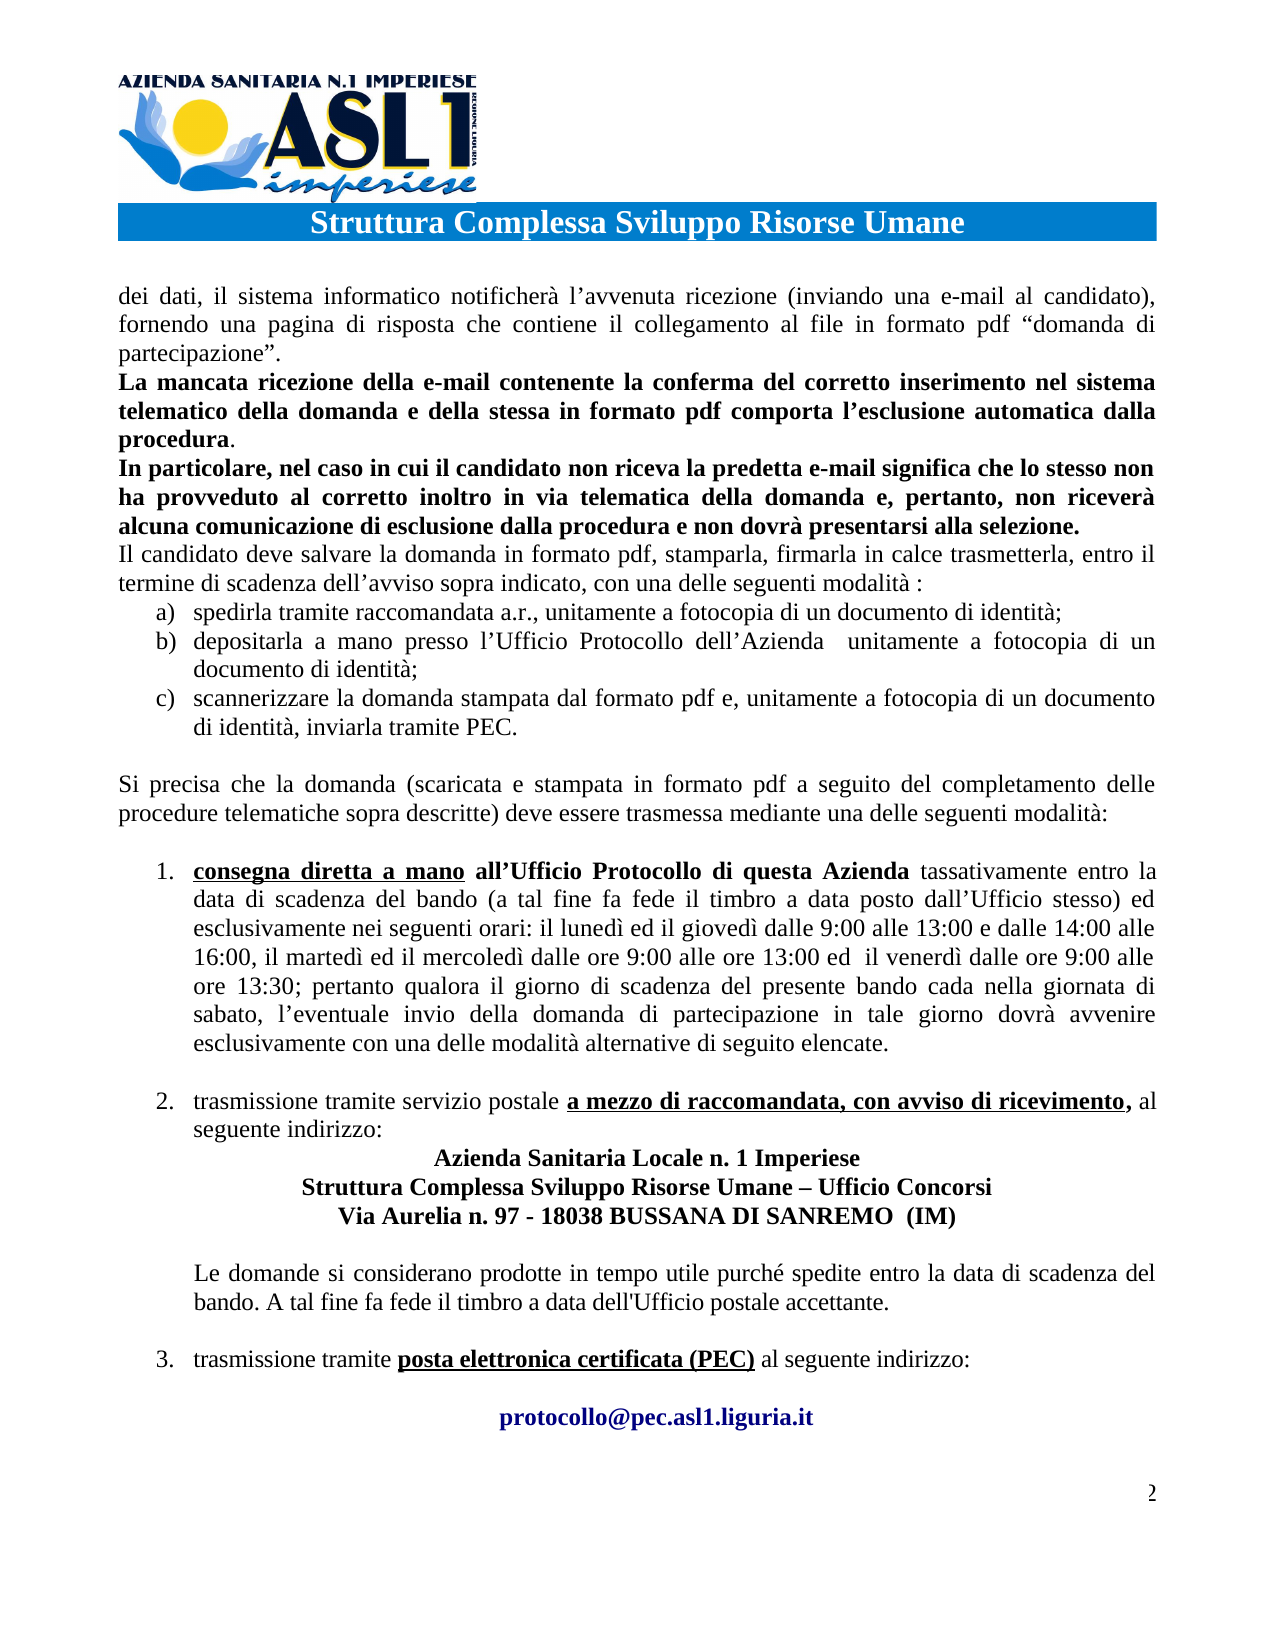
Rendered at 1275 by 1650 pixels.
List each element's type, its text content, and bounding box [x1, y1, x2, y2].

text dei dati, il sistema informatico notificherà l’avvenuta ricezione (inviando una e-mail al candidato), fornendo una pagina di risposta che contiene il collegamento al file in formato pdf “domanda di partecipazione”. [118, 281, 1157, 367]
list scannerizzare la domanda stampata dal formato pdf e, unitamente a fotocopia di un documento di identità, inviarla tramite PEC. [156, 683, 1157, 741]
text protocollo@pec.asl1.liguria.it [156, 1402, 1157, 1431]
list trasmissione tramite servizio postale a mezzo di raccomandata, con avviso di ricevimento, al seguente indirizzo: [156, 1086, 1157, 1143]
list consegna diretta a mano all’Ufficio Protocollo di questa Azienda tassativamente entro la data di scadenza del bando (a tal fine fa fede il timbro a data posto dall’Ufficio stesso) ed esclusivamente nei seguenti orari: il lunedì ed il giovedì dalle 9:00 alle 13:00 e dalle 14:00 alle 16:00, il martedì ed il mercoledì dalle ore 9:00 alle ore 13:00 ed il venerdì dalle ore 9:00 alle ore 13:30; pertanto qualora il giorno di scadenza del presente bando cada nella giornata di sabato, l’eventuale invio della domanda di partecipazione in tale giorno dovrà avvenire esclusivamente con una delle modalità alternative di seguito elencate. [156, 856, 1157, 1057]
text Il candidato deve salvare la domanda in formato pdf, stamparla, firmarla in calce trasmetterla, entro il termine di scadenza dell’avviso sopra indicato, con una delle seguenti modalità : [118, 539, 1157, 597]
list trasmissione tramite posta elettronica certificata (PEC) al seguente indirizzo: [156, 1344, 1157, 1373]
text La mancata ricezione della e-mail contenente la conferma del corretto inserimento nel sistema telematico della domanda e della stessa in formato pdf comporta l’esclusione automatica dalla procedura. [118, 367, 1157, 453]
text Azienda Sanitaria Locale n. 1 Im­periese [137, 1143, 1157, 1172]
text Si precisa che la domanda (scaricata e stampata in formato pdf a seguito del completamento delle procedure telematiche sopra descritte) deve essere trasmessa mediante una delle seguenti modalità: [118, 769, 1157, 827]
text Le domande si considerano prodotte in tempo utile purché spedite entro la data di scadenza del bando. A tal fine fa fede il timbro a data dell'Ufficio postale accettante. [193, 1258, 1157, 1316]
list spedirla tramite raccomandata a.r., unitamente a fotocopia di un documento di identità; [156, 597, 1157, 626]
text Struttura Complessa Sviluppo Risorse Umane – Ufficio Concorsi [137, 1172, 1157, 1201]
list depositarla a mano presso l’Ufficio Protocollo dell’Azienda unitamente a fotocopia di un documento di identità; [156, 626, 1157, 683]
picture [118, 75, 477, 203]
text In particolare, nel caso in cui il candidato non riceva la predetta e-mail significa che lo stesso non ha provveduto al corretto inoltro in via telematica della domanda e, pertanto, non riceverà alcuna comunicazione di esclusione dalla procedura e non dovrà presentarsi alla selezione. [118, 453, 1157, 539]
text Via Aurelia n. 97 - 18038 BUSSANA DI SANREMO (IM) [137, 1201, 1157, 1229]
